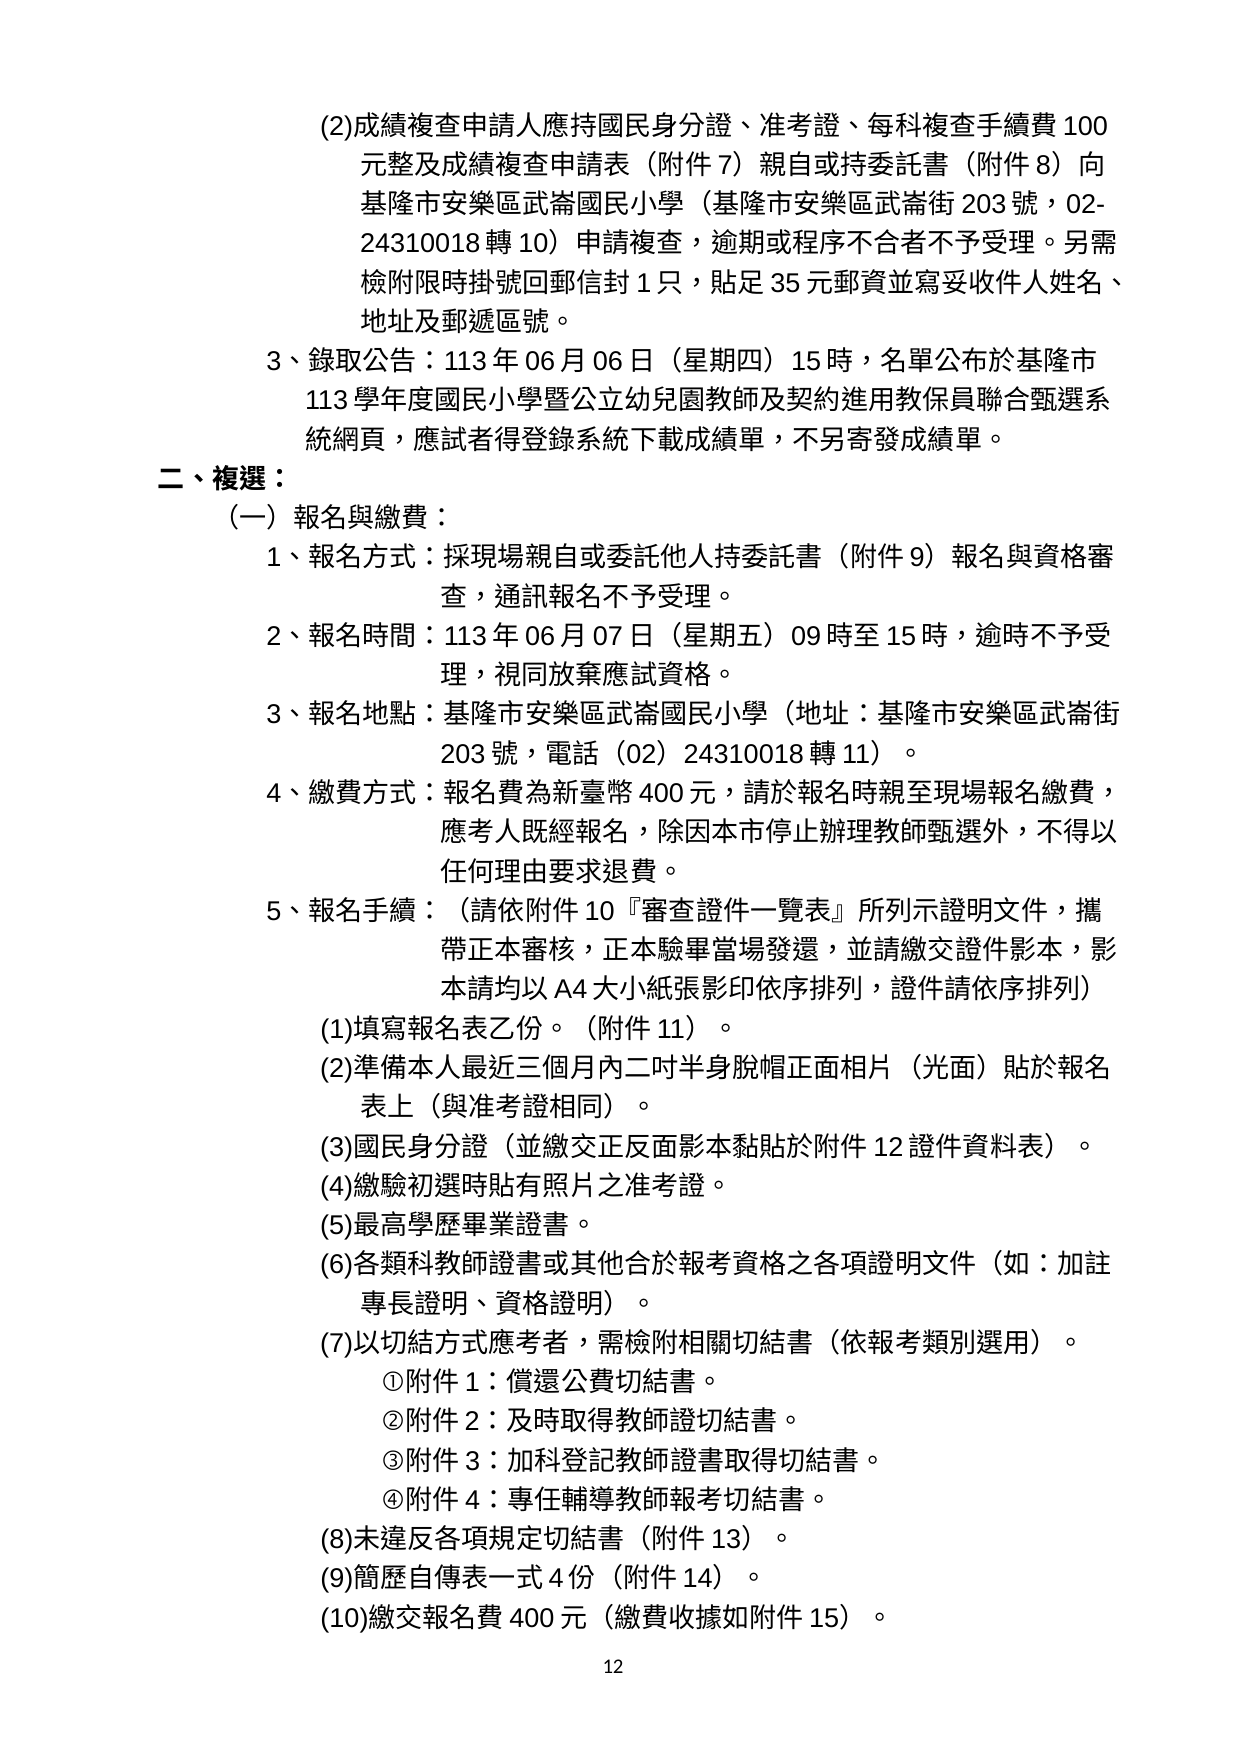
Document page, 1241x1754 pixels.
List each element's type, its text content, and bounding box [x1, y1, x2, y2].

text 附件1：償還公費切結書。 [354, 1360, 1122, 1399]
text (6)各類科教師證書或其他合於報考資格之各項證明文件（如：加註專長證明、資格證明）。 [320, 1242, 1122, 1321]
text 3、報名地點：基隆市安樂區武崙國民小學（地址：基隆市安樂區武崙街203號，電話（02）24310018轉11）。 [266, 692, 1122, 771]
text (1)填寫報名表乙份。（附件11）。 [103, 1007, 1122, 1046]
text (10)繳交報名費400元（繳費收據如附件15）。 [103, 1596, 1122, 1635]
text 附件4：專任輔導教師報考切結書。 [354, 1478, 1122, 1517]
text (2)成績複查申請人應持國民身分證、准考證、每科複查手續費100元整及成績複查申請表（附件7）親自或持委託書（附件8）向基隆市安樂區武崙國民小學（基隆市安樂區武崙街203號，02-24310018轉10）申請複查，逾期或程序不合者不予受理。另需檢附限時掛號回郵信封1只，貼足35元郵資並寫妥收件人姓名、地址及郵遞區號。 [320, 103, 1122, 339]
text 5、報名手續：（請依附件10『審查證件一覽表』所列示證明文件，攜帶正本審核，正本驗畢當場發還，並請繳交證件影本，影本請均以A4大小紙張影印依序排列，證件請依序排列） [266, 889, 1122, 1007]
text 附件2：及時取得教師證切結書。 [354, 1399, 1122, 1439]
text 1、報名方式：採現場親自或委託他人持委託書（附件9）報名與資格審查，通訊報名不予受理。 [266, 535, 1122, 614]
text (2)準備本人最近三個月內二吋半身脫帽正面相片（光面）貼於報名表上（與准考證相同）。 [320, 1046, 1122, 1124]
text (9)簡歷自傳表一式4份（附件14）。 [103, 1556, 1122, 1596]
text 二、複選： [103, 457, 1122, 496]
text （一）報名與繳費： [103, 496, 1122, 535]
text (5)最高學歷畢業證書。 [320, 1203, 1122, 1242]
text (4)繳驗初選時貼有照片之准考證。 [320, 1164, 1122, 1203]
text (7)以切結方式應考者，需檢附相關切結書（依報考類別選用）。 [320, 1321, 1122, 1360]
text (3)國民身分證（並繳交正反面影本黏貼於附件12證件資料表）。 [320, 1124, 1122, 1164]
text 4、繳費方式：報名費為新臺幣400元，請於報名時親至現場報名繳費，應考人既經報名，除因本市停止辦理教師甄選外，不得以任何理由要求退費。 [266, 771, 1122, 889]
text 附件3：加科登記教師證書取得切結書。 [354, 1439, 1122, 1478]
text (8)未違反各項規定切結書（附件13）。 [103, 1517, 1122, 1556]
text 2、報名時間：113年06月07日（星期五）09時至15時，逾時不予受理，視同放棄應試資格。 [266, 614, 1122, 692]
text 3、錄取公告：113年06月06日（星期四）15時，名單公布於基隆市113學年度國民小學暨公立幼兒園教師及契約進用教保員聯合甄選系統網頁，應試者得登錄系統下載成績單，不另寄發成績單。 [266, 339, 1122, 457]
